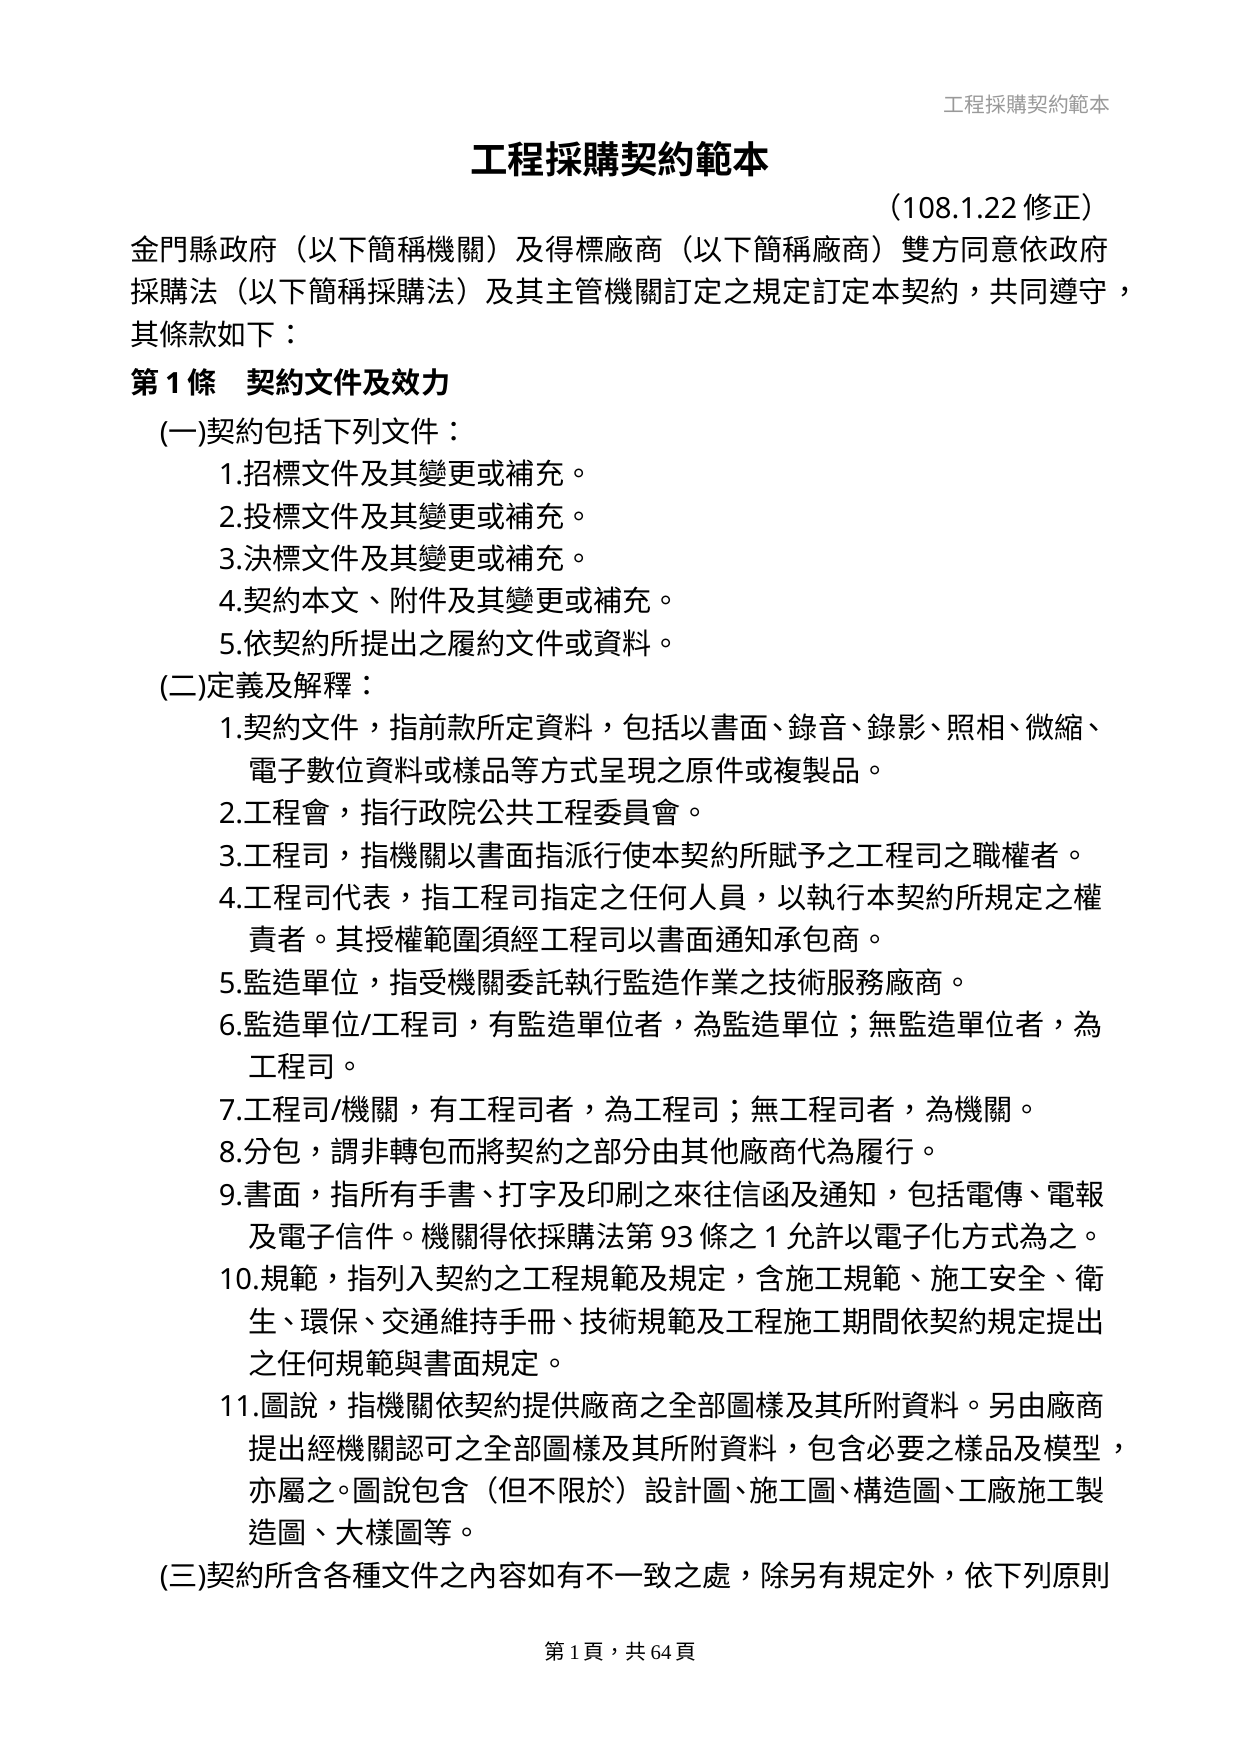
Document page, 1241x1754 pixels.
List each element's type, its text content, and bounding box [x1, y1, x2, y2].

text 金門縣政府（以下簡稱機關）及得標廠商（以下簡稱廠商）雙方同意依政府採購法（以下簡稱採購法）及其主管機關訂定之規定訂定本契約，共同遵守，其條款如下： [130, 227, 1110, 353]
text 11.圖說，指機關依契約提供廠商之全部圖樣及其所附資料。另由廠商提出經機關認可之全部圖樣及其所附資料，包含必要之樣品及模型，亦屬之。圖說包含（但不限於）設計圖、施工圖、構造圖、工廠施工製造圖、大樣圖等。 [218, 1383, 1104, 1552]
text 2.工程會，指行政院公共工程委員會。 [218, 790, 1104, 832]
text 3.決標文件及其變更或補充。 [218, 536, 1104, 578]
text 7.工程司/機關，有工程司者，為工程司；無工程司者，為機關。 [218, 1086, 1104, 1129]
text (二)定義及解釋： [159, 663, 1110, 705]
text 第1條 契約文件及效力 [130, 360, 1110, 402]
text 4.契約本文、附件及其變更或補充。 [218, 578, 1104, 620]
text 1.契約文件，指前款所定資料，包括以書面、錄音、錄影、照相、微縮、電子數位資料或樣品等方式呈現之原件或複製品。 [218, 705, 1104, 790]
text （108.1.22修正） [130, 184, 1110, 227]
text 10.規範，指列入契約之工程規範及規定，含施工規範、施工安全、衛生、環保、交通維持手冊、技術規範及工程施工期間依契約規定提出之任何規範與書面規定。 [218, 1256, 1104, 1383]
text 5.依契約所提出之履約文件或資料。 [218, 620, 1104, 663]
text 2.投標文件及其變更或補充。 [218, 493, 1104, 536]
text (三)契約所含各種文件之內容如有不一致之處，除另有規定外，依下列原則 [159, 1552, 1110, 1594]
text 8.分包，謂非轉包而將契約之部分由其他廠商代為履行。 [218, 1129, 1104, 1171]
text 6.監造單位/工程司，有監造單位者，為監造單位；無監造單位者，為工程司。 [218, 1002, 1104, 1086]
text 9.書面，指所有手書、打字及印刷之來往信函及通知，包括電傳、電報及電子信件。機關得依採購法第93條之1允許以電子化方式為之。 [218, 1171, 1104, 1256]
text 3.工程司，指機關以書面指派行使本契約所賦予之工程司之職權者。 [218, 832, 1104, 874]
text 4.工程司代表，指工程司指定之任何人員，以執行本契約所規定之權責者。其授權範圍須經工程司以書面通知承包商。 [218, 874, 1104, 959]
text 5.監造單位，指受機關委託執行監造作業之技術服務廠商。 [218, 959, 1104, 1002]
text 工程採購契約範本 [130, 130, 1110, 184]
text (一)契約包括下列文件： [159, 408, 1110, 451]
text 1.招標文件及其變更或補充。 [218, 451, 1104, 493]
